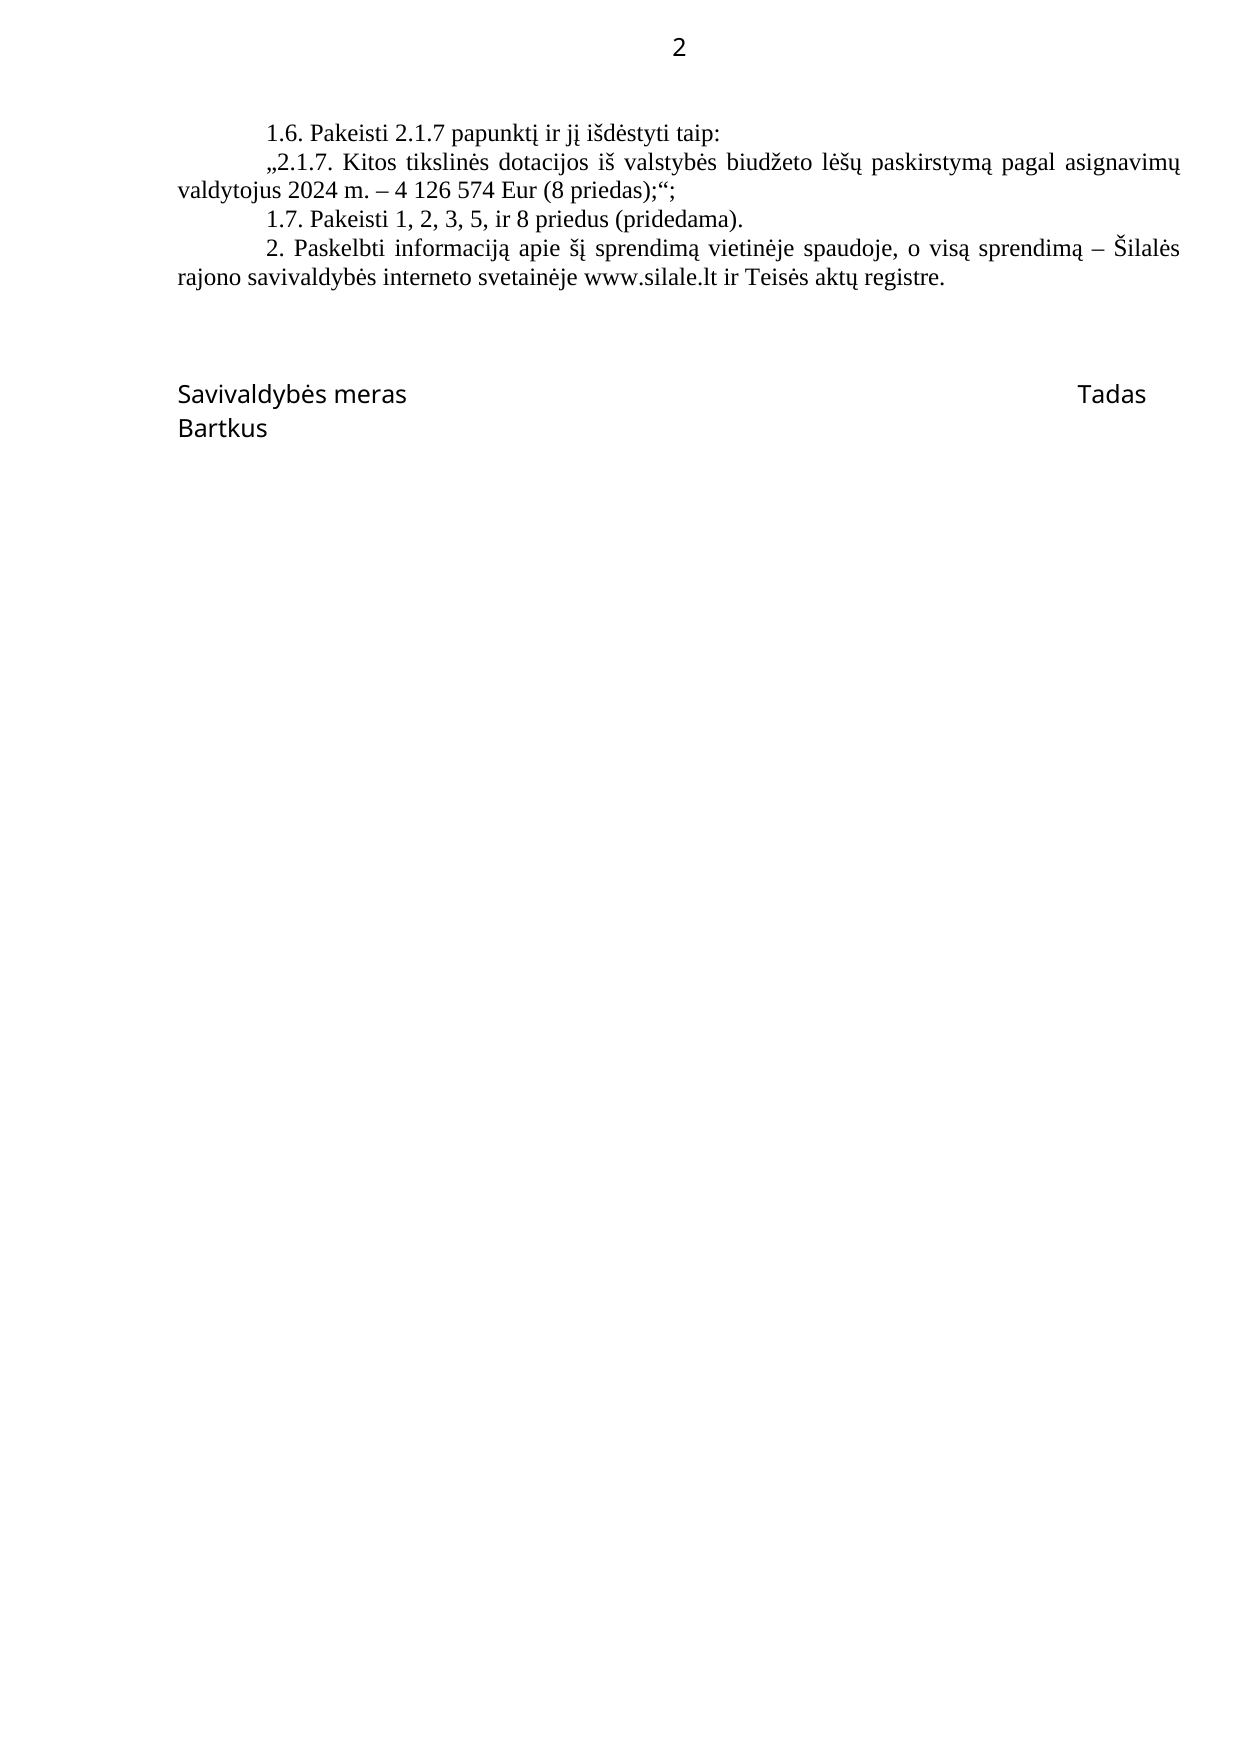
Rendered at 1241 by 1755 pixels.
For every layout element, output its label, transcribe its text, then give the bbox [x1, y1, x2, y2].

text 1.7. Pakeisti 1, 2, 3, 5, ir 8 priedus (pridedama). [177, 204, 1181, 233]
text „2.1.7. Kitos tikslinės dotacijos iš valstybės biudžeto lėšų paskirstymą pagal asignavimų valdytojus 2024 m. – 4 126 574 Eur (8 priedas);“; [177, 147, 1181, 204]
text 1.6. Pakeisti 2.1.7 papunktį ir jį išdėstyti taip: [177, 118, 1181, 147]
text 2. Paskelbti informaciją apie šį sprendimą vietinėje spaudoje, o visą sprendimą – Šilalės rajono savivaldybės interneto svetainėje www.silale.lt ir Teisės aktų registre. [177, 233, 1181, 291]
text Savivaldybės meras Tadas Bartkus [177, 377, 1181, 445]
